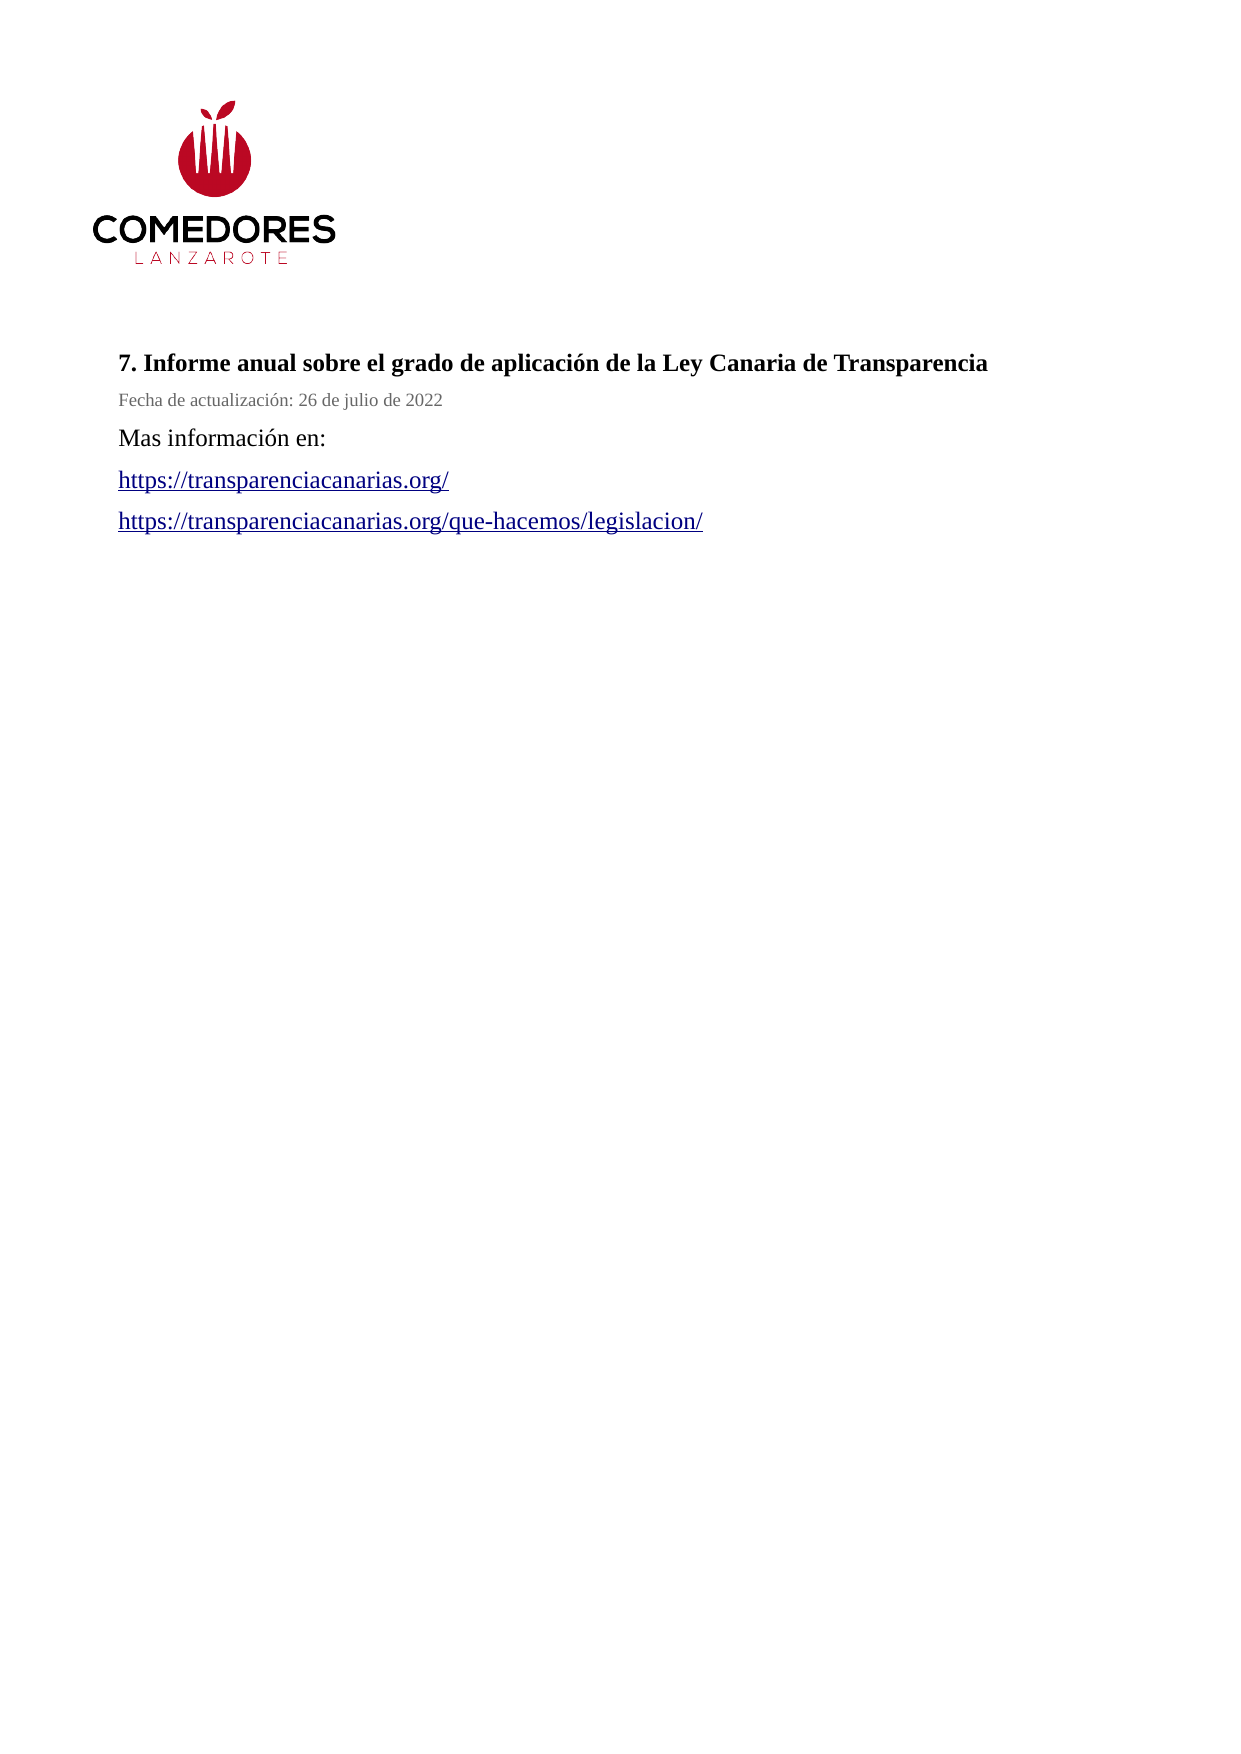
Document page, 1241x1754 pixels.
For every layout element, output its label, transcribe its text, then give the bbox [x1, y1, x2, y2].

text 7. Informe anual sobre el grado de aplicación de la Ley Canaria de Transparencia [118, 348, 1122, 377]
text Fecha de actualización: 26 de julio de 2022 [118, 389, 1122, 411]
text https://transparenciacanarias.org/que-hacemos/legislacion/ [118, 506, 1122, 535]
text https://transparenciacanarias.org/ [118, 465, 1122, 493]
picture [92, 87, 337, 269]
text Mas información en: [118, 423, 1122, 452]
